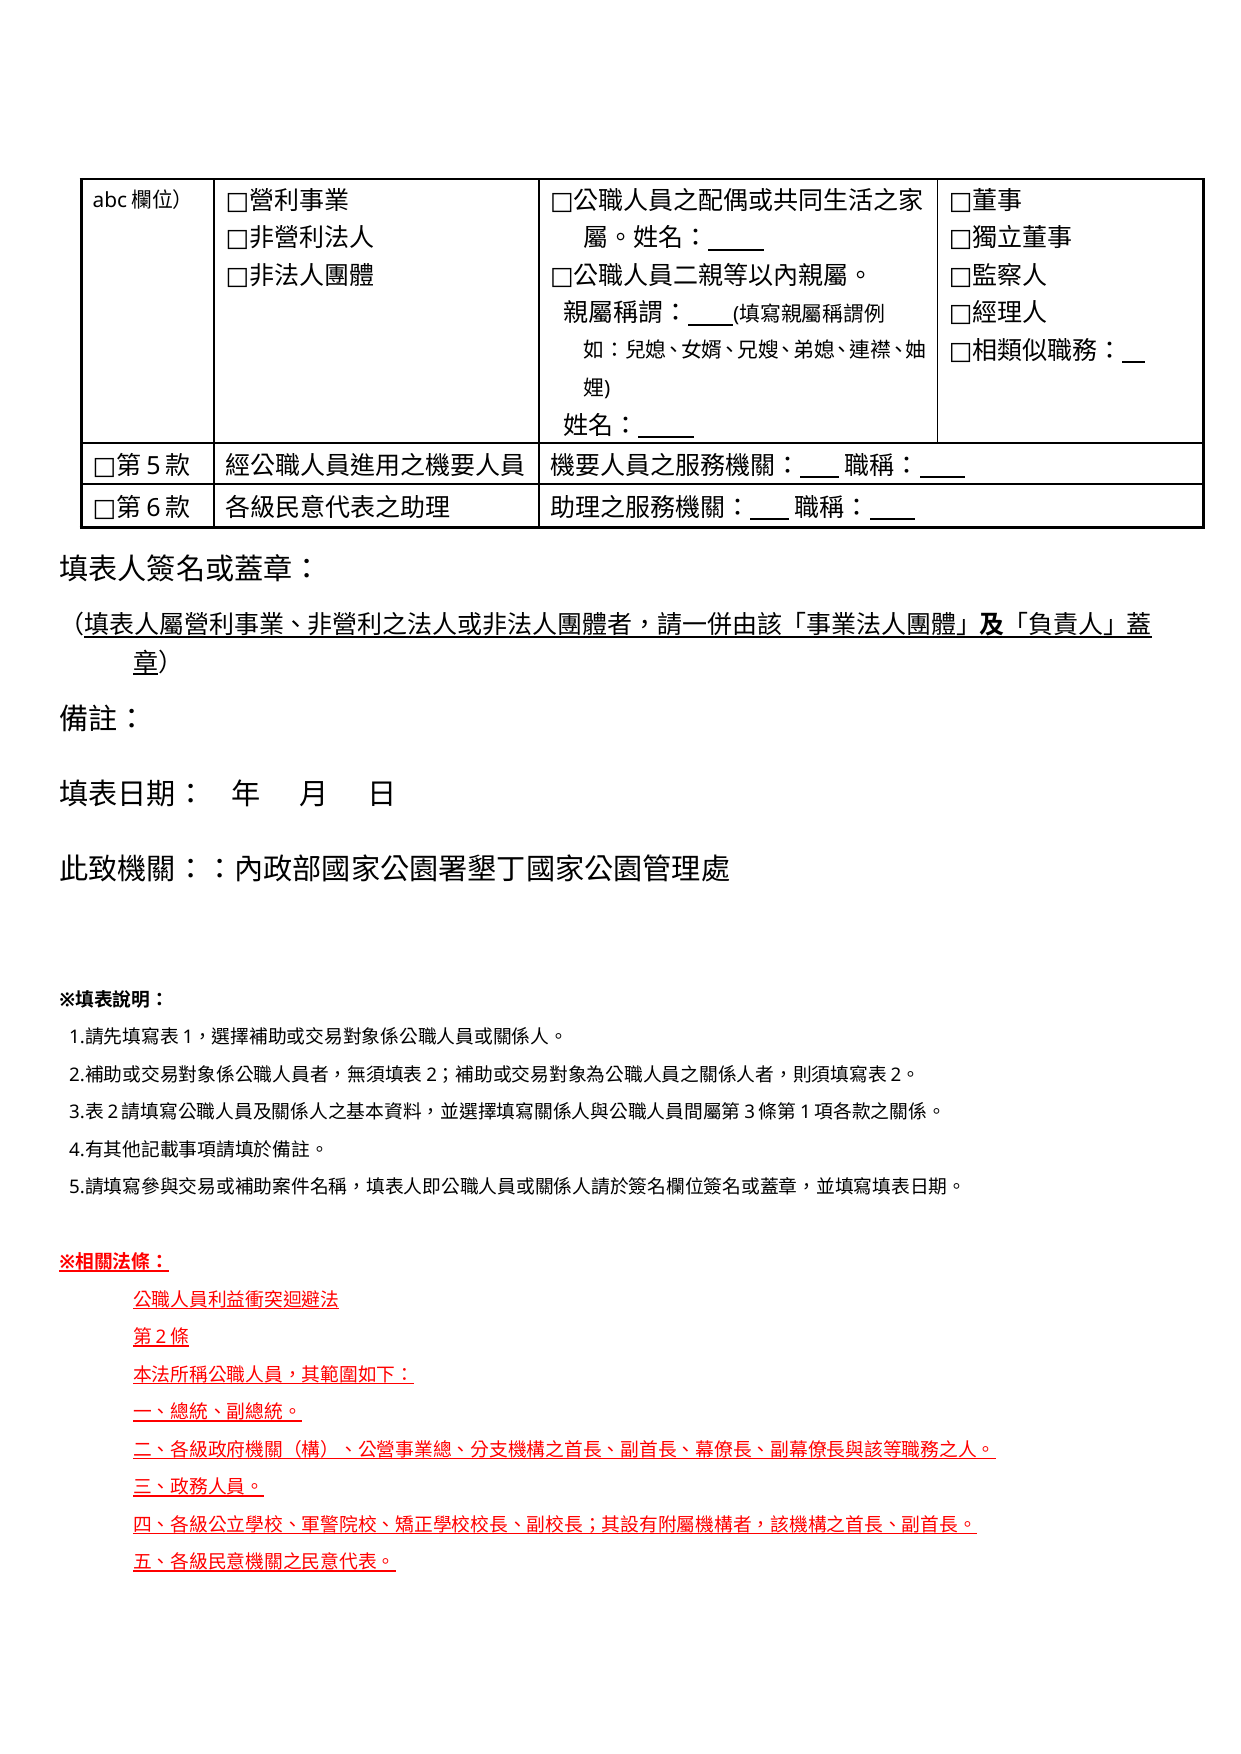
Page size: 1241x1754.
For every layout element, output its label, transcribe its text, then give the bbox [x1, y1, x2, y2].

table_cell abc欄位） [83, 180, 213, 442]
text 2.補助或交易對象係公職人員者，無須填表2；補助或交易對象為公職人員之關係人者，則須填寫表2。 [59, 1054, 1240, 1092]
text （填表人屬營利事業、非營利之法人或非法人團體者，請一併由該「事業法人團體」及「負責人」蓋章） [59, 604, 1152, 679]
table_cell □公職人員之配偶或共同生活之家屬。姓名： □公職人員二親等以內親屬。 親屬稱謂： (填寫親屬稱謂例如：兒媳、女婿、兄嫂、弟媳、連襟、妯娌) 姓名： [540, 180, 937, 442]
table_cell 各級民意代表之助理 [215, 485, 538, 526]
table_cell □營利事業 □非營利法人 □非法人團體 [215, 180, 538, 442]
text 5.請填寫參與交易或補助案件名稱，填表人即公職人員或關係人請於簽名欄位簽名或蓋章，並填寫填表日期。 [59, 1167, 1240, 1204]
text 此致機關：：內政部國家公園署墾丁國家公園管理處 [59, 829, 1152, 904]
text 3.表2請填寫公職人員及關係人之基本資料，並選擇填寫關係人與公職人員間屬第3條第1項各款之關係。 [59, 1092, 1240, 1129]
text 五、各級民意機關之民意代表。 [133, 1542, 1152, 1579]
text 第2條 [133, 1317, 1152, 1354]
text 本法所稱公職人員，其範圍如下： [133, 1354, 1152, 1392]
text 三、政務人員。 [133, 1467, 1152, 1504]
text 備註： [59, 679, 1152, 754]
table_cell □第6款 [83, 485, 213, 526]
table_cell 機要人員之服務機關： 職稱： [540, 444, 1202, 483]
text 1.請先填寫表1，選擇補助或交易對象係公職人員或關係人。 [59, 1017, 1240, 1054]
table_cell □第5款 [83, 444, 213, 483]
text 一、總統、副總統。 [133, 1392, 1152, 1429]
text ※填表說明： [59, 979, 1152, 1017]
text 四、各級公立學校、軍警院校、矯正學校校長、副校長；其設有附屬機構者，該機構之首長、副首長。 [133, 1504, 1152, 1542]
text 二、各級政府機關（構）、公營事業總、分支機構之首長、副首長、幕僚長、副幕僚長與該等職務之人。 [133, 1429, 1152, 1467]
text 公職人員利益衝突迴避法 [133, 1279, 1152, 1317]
text 填表人簽名或蓋章： [59, 529, 1152, 604]
text 4.有其他記載事項請填於備註。 [59, 1129, 1240, 1167]
table_cell 助理之服務機關： 職稱： [540, 485, 1202, 526]
text ※相關法條： [59, 1242, 1240, 1279]
text 填表日期： 年 月 日 [59, 754, 1152, 829]
table_cell □董事 □獨立董事 □監察人 □經理人 □相類似職務： [938, 180, 1202, 442]
table_cell 經公職人員進用之機要人員 [215, 444, 538, 483]
